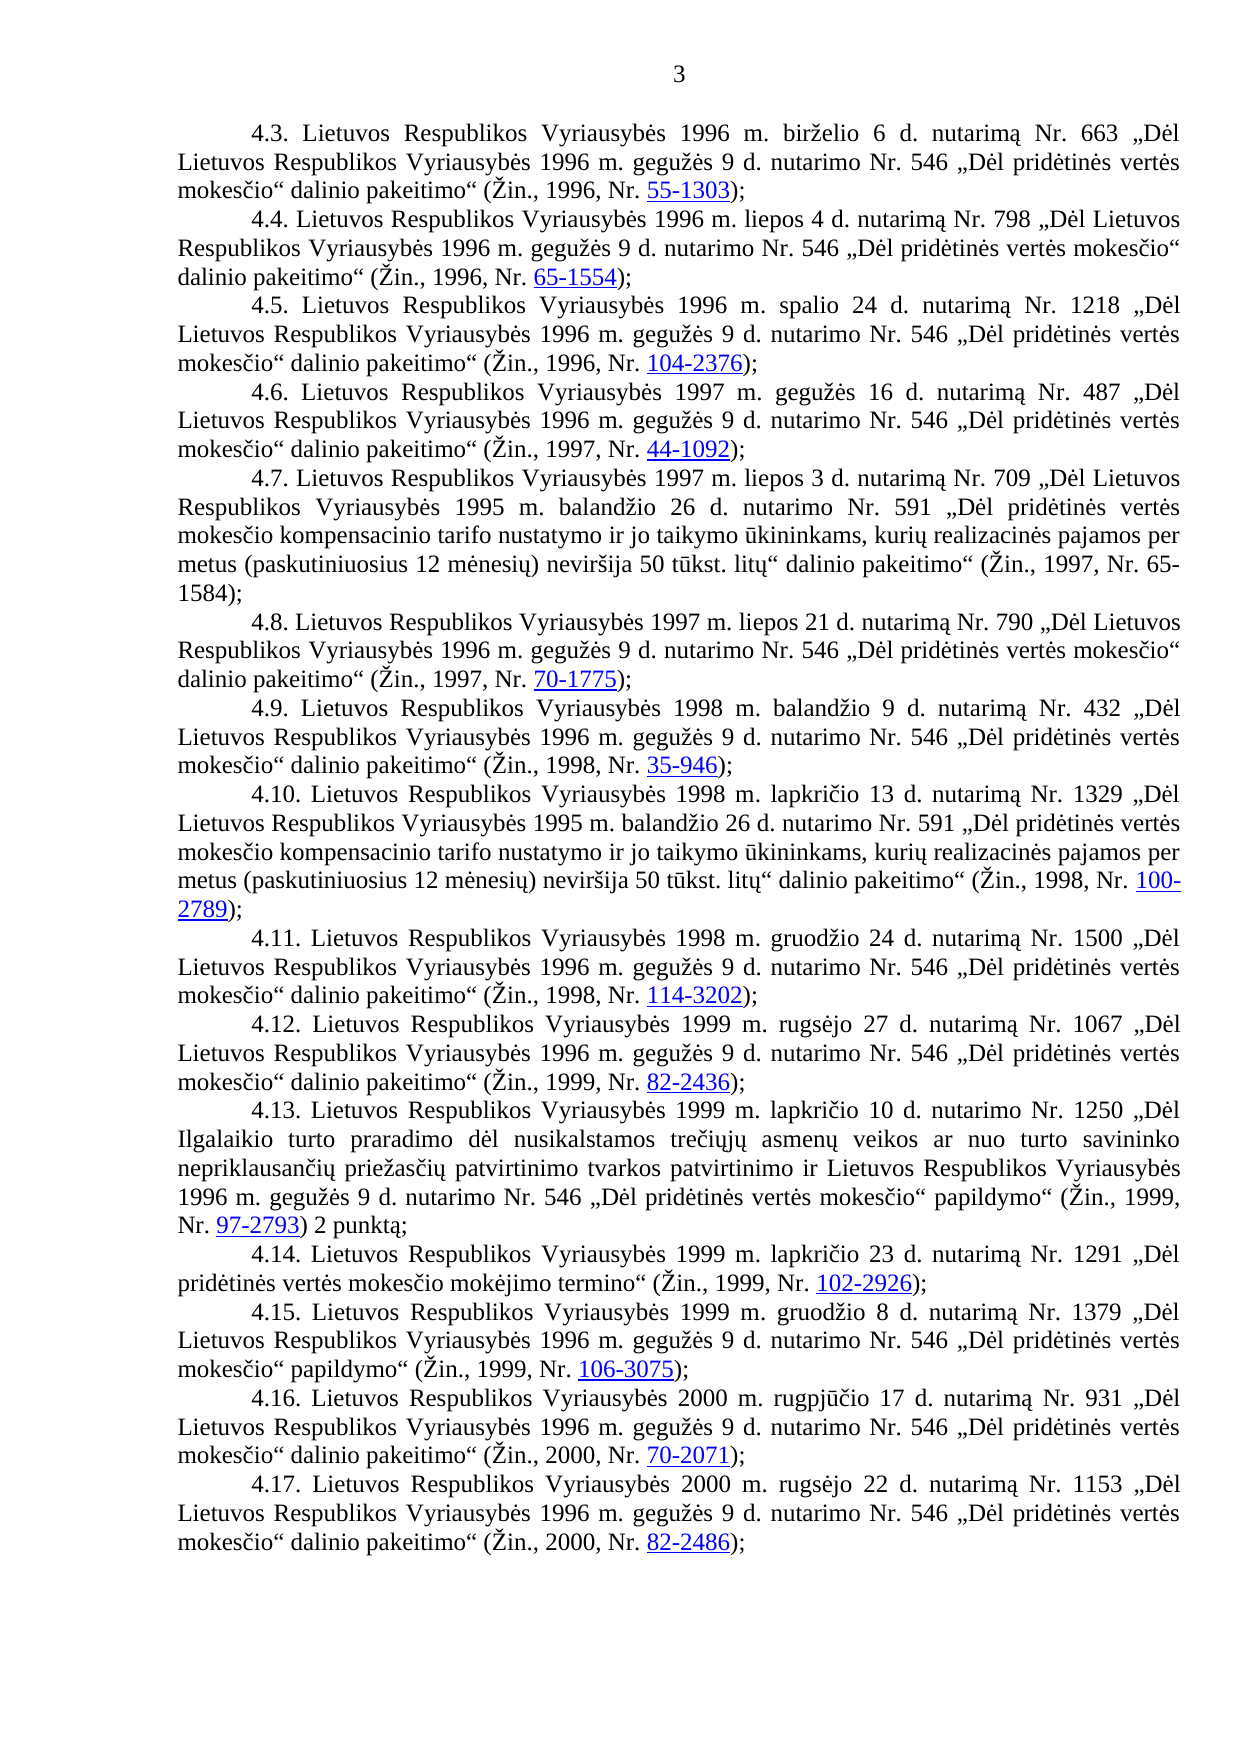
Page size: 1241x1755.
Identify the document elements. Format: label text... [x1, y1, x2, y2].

text 4.7. Lietuvos Respublikos Vyriausybės 1997 m. liepos 3 d. nutarimą Nr. 709 „Dėl Lietuvos Respublikos Vyriausybės 1995 m. balandžio 26 d. nutarimo Nr. 591 „Dėl pridėtinės vertės mokesčio kompensacinio tarifo nustatymo ir jo taikymo ūkininkams, kurių realizacinės pajamos per metus (paskutiniuosius 12 mėnesių) neviršija 50 tūkst. litų“ dalinio pakeitimo“ (Žin., 1997, Nr. 65- 1584); [177, 463, 1181, 607]
text 4.15. Lietuvos Respublikos Vyriausybės 1999 m. gruodžio 8 d. nutarimą Nr. 1379 „Dėl Lietuvos Respublikos Vyriausybės 1996 m. gegužės 9 d. nutarimo Nr. 546 „Dėl pridėtinės vertės mokesčio“ papildymo“ (Žin., 1999, Nr. 106-3075); [177, 1297, 1181, 1383]
text 4.14. Lietuvos Respublikos Vyriausybės 1999 m. lapkričio 23 d. nutarimą Nr. 1291 „Dėl pridėtinės vertės mokesčio mokėjimo termino“ (Žin., 1999, Nr. 102-2926); [177, 1239, 1181, 1297]
text 4.4. Lietuvos Respublikos Vyriausybės 1996 m. liepos 4 d. nutarimą Nr. 798 „Dėl Lietuvos Respublikos Vyriausybės 1996 m. gegužės 9 d. nutarimo Nr. 546 „Dėl pridėtinės vertės mokesčio“ dalinio pakeitimo“ (Žin., 1996, Nr. 65-1554); [177, 204, 1181, 291]
text 4.3. Lietuvos Respublikos Vyriausybės 1996 m. birželio 6 d. nutarimą Nr. 663 „Dėl Lietuvos Respublikos Vyriausybės 1996 m. gegužės 9 d. nutarimo Nr. 546 „Dėl pridėtinės vertės mokesčio“ dalinio pakeitimo“ (Žin., 1996, Nr. 55-1303); [177, 118, 1181, 204]
text 4.11. Lietuvos Respublikos Vyriausybės 1998 m. gruodžio 24 d. nutarimą Nr. 1500 „Dėl Lietuvos Respublikos Vyriausybės 1996 m. gegužės 9 d. nutarimo Nr. 546 „Dėl pridėtinės vertės mokesčio“ dalinio pakeitimo“ (Žin., 1998, Nr. 114-3202); [177, 923, 1181, 1009]
text 4.6. Lietuvos Respublikos Vyriausybės 1997 m. gegužės 16 d. nutarimą Nr. 487 „Dėl Lietuvos Respublikos Vyriausybės 1996 m. gegužės 9 d. nutarimo Nr. 546 „Dėl pridėtinės vertės mokesčio“ dalinio pakeitimo“ (Žin., 1997, Nr. 44-1092); [177, 377, 1181, 463]
text 4.9. Lietuvos Respublikos Vyriausybės 1998 m. balandžio 9 d. nutarimą Nr. 432 „Dėl Lietuvos Respublikos Vyriausybės 1996 m. gegužės 9 d. nutarimo Nr. 546 „Dėl pridėtinės vertės mokesčio“ dalinio pakeitimo“ (Žin., 1998, Nr. 35-946); [177, 693, 1181, 779]
text 4.10. Lietuvos Respublikos Vyriausybės 1998 m. lapkričio 13 d. nutarimą Nr. 1329 „Dėl Lietuvos Respublikos Vyriausybės 1995 m. balandžio 26 d. nutarimo Nr. 591 „Dėl pridėtinės vertės mokesčio kompensacinio tarifo nustatymo ir jo taikymo ūkininkams, kurių realizacinės pajamos per metus (paskutiniuosius 12 mėnesių) neviršija 50 tūkst. litų“ dalinio pakeitimo“ (Žin., 1998, Nr. 100-2789); [177, 779, 1181, 923]
text 4.13. Lietuvos Respublikos Vyriausybės 1999 m. lapkričio 10 d. nutarimo Nr. 1250 „Dėl Ilgalaikio turto praradimo dėl nusikalstamos trečiųjų asmenų veikos ar nuo turto savininko nepriklausančių priežasčių patvirtinimo tvarkos patvirtinimo ir Lietuvos Respublikos Vyriausybės 1996 m. gegužės 9 d. nutarimo Nr. 546 „Dėl pridėtinės vertės mokesčio“ papildymo“ (Žin., 1999, Nr. 97-2793) 2 punktą; [177, 1096, 1181, 1239]
text 4.8. Lietuvos Respublikos Vyriausybės 1997 m. liepos 21 d. nutarimą Nr. 790 „Dėl Lietuvos Respublikos Vyriausybės 1996 m. gegužės 9 d. nutarimo Nr. 546 „Dėl pridėtinės vertės mokesčio“ dalinio pakeitimo“ (Žin., 1997, Nr. 70-1775); [177, 607, 1181, 693]
text 4.12. Lietuvos Respublikos Vyriausybės 1999 m. rugsėjo 27 d. nutarimą Nr. 1067 „Dėl Lietuvos Respublikos Vyriausybės 1996 m. gegužės 9 d. nutarimo Nr. 546 „Dėl pridėtinės vertės mokesčio“ dalinio pakeitimo“ (Žin., 1999, Nr. 82-2436); [177, 1009, 1181, 1096]
text 4.5. Lietuvos Respublikos Vyriausybės 1996 m. spalio 24 d. nutarimą Nr. 1218 „Dėl Lietuvos Respublikos Vyriausybės 1996 m. gegužės 9 d. nutarimo Nr. 546 „Dėl pridėtinės vertės mokesčio“ dalinio pakeitimo“ (Žin., 1996, Nr. 104-2376); [177, 291, 1181, 377]
text 4.16. Lietuvos Respublikos Vyriausybės 2000 m. rugpjūčio 17 d. nutarimą Nr. 931 „Dėl Lietuvos Respublikos Vyriausybės 1996 m. gegužės 9 d. nutarimo Nr. 546 „Dėl pridėtinės vertės mokesčio“ dalinio pakeitimo“ (Žin., 2000, Nr. 70-2071); [177, 1383, 1181, 1469]
text 4.17. Lietuvos Respublikos Vyriausybės 2000 m. rugsėjo 22 d. nutarimą Nr. 1153 „Dėl Lietuvos Respublikos Vyriausybės 1996 m. gegužės 9 d. nutarimo Nr. 546 „Dėl pridėtinės vertės mokesčio“ dalinio pakeitimo“ (Žin., 2000, Nr. 82-2486); [177, 1469, 1181, 1556]
